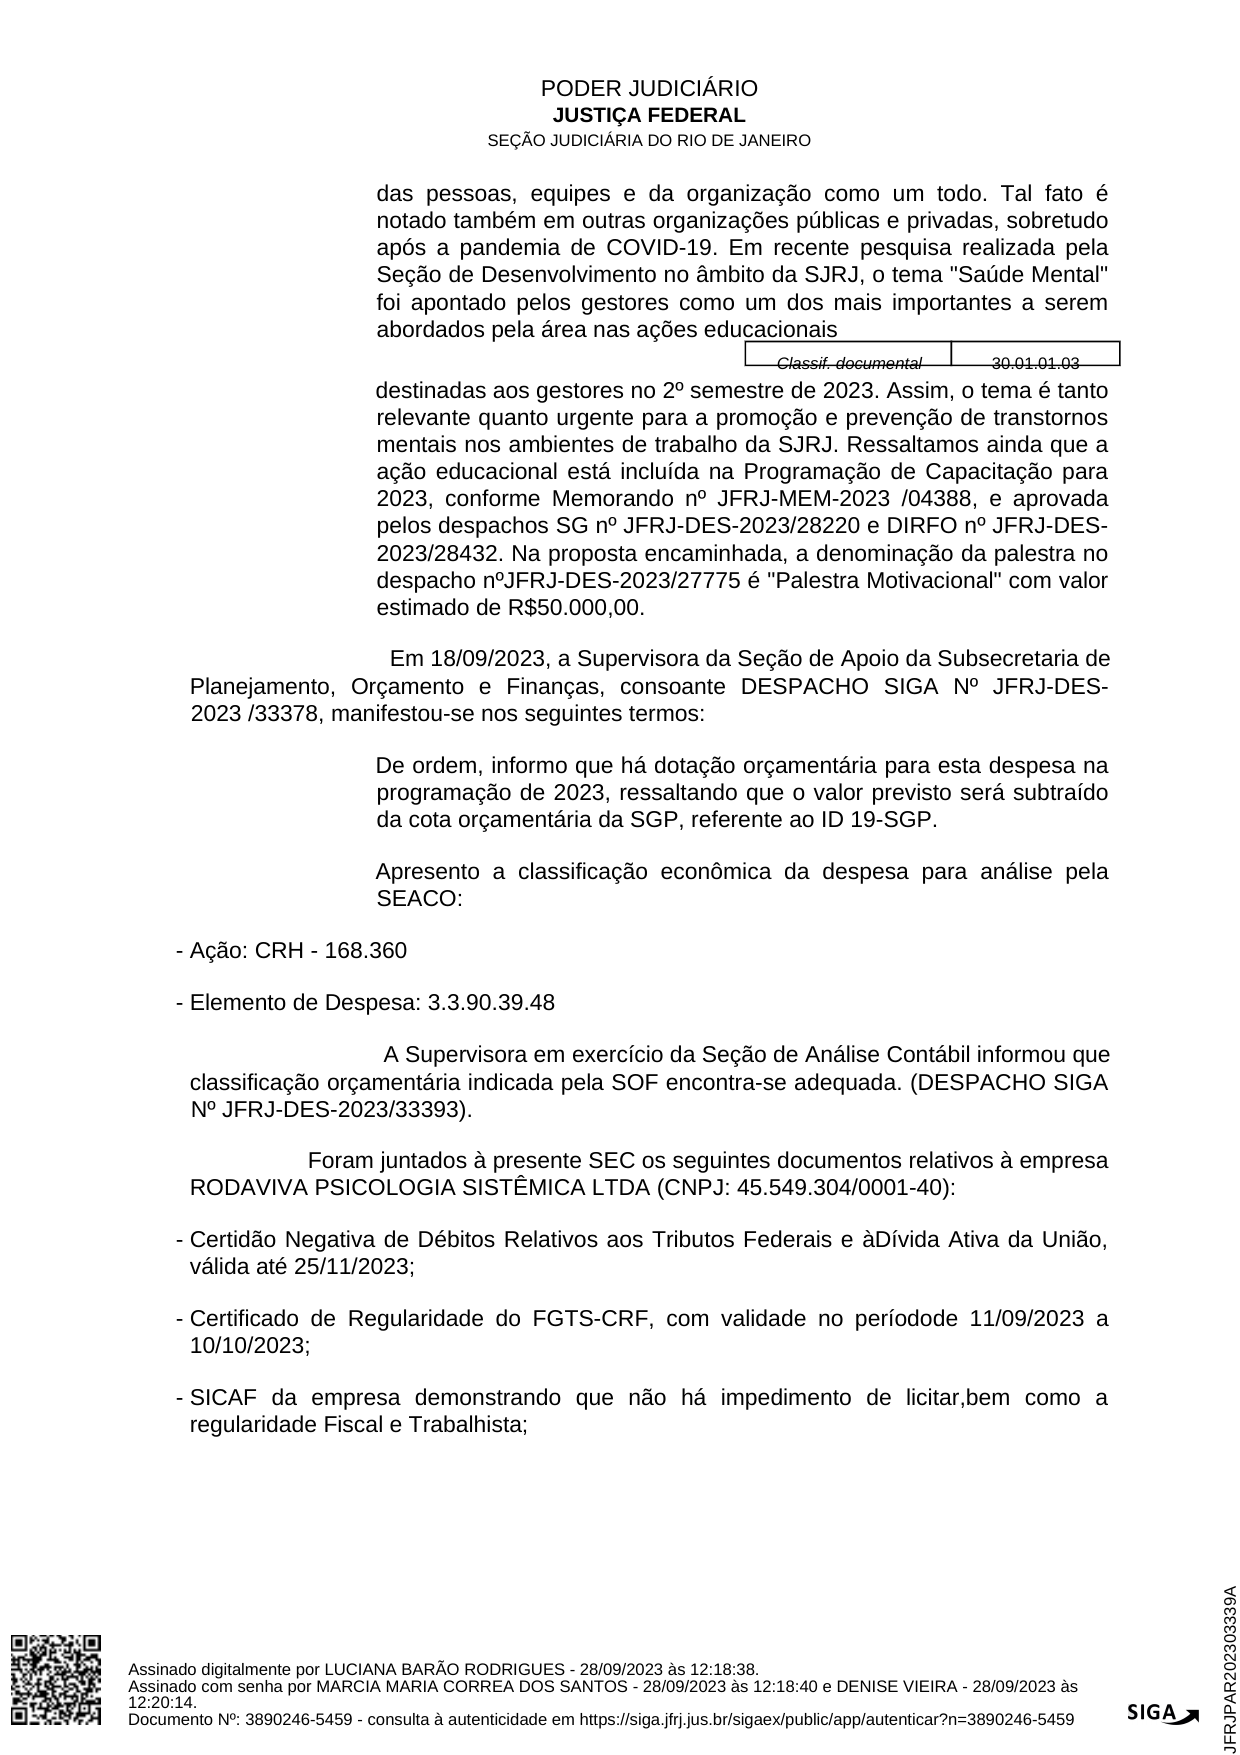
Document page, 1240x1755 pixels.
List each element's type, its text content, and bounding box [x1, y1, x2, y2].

text Planejamento, Orçamento e Finanças, consoante DESPACHO SIGA Nº JFRJ-DES-2023 /33378, manifestou-se nos seguintes termos: [189, 673, 1109, 727]
list Ação: CRH - 168.360 [176, 937, 1109, 963]
text A Supervisora em exercício da Seção de Análise Contábil informou que [189, 1041, 1111, 1067]
text classificação orçamentária indicada pela SOF encontra-se adequada. (DESPACHO SIGA Nº JFRJ-DES-2023/33393). [189, 1068, 1109, 1122]
list Elemento de Despesa: 3.3.90.39.48 [176, 989, 1109, 1015]
text Classif. documental 30.01.01.03 [189, 347, 1109, 375]
list Certificado de Regularidade do FGTS-CRF, com validade no períodode 11/09/2023 a 10/10/2023; [176, 1305, 1109, 1358]
text De ordem, informo que há dotação orçamentária para esta despesa na programação de 2023, ressaltando que o valor previsto será subtraído da cota orçamentária da SGP, referente ao ID 19-SGP. [375, 752, 1109, 833]
list SICAF da empresa demonstrando que não há impedimento de licitar,bem como a regularidade Fiscal e Trabalhista; [176, 1384, 1109, 1437]
text destinadas aos gestores no 2º semestre de 2023. Assim, o tema é tanto relevante quanto urgente para a promoção e prevenção de transtornos mentais nos ambientes de trabalho da SJRJ. Ressaltamos ainda que a ação educacional está incluída na Programação de Capacitação para 2023, conforme Memorando nº JFRJ-MEM-2023 /04388, e aprovada pelos despachos SG nº JFRJ-DES-2023/28220 e DIRFO nº JFRJ-DES-2023/28432. Na proposta encaminhada, a denominação da palestra no despacho nºJFRJ-DES-2023/27775 é "Palestra Motivacional" com valor estimado de R$50.000,00. [375, 377, 1109, 620]
text Foram juntados à presente SEC os seguintes documentos relativos à empresa RODAVIVA PSICOLOGIA SISTÊMICA LTDA (CNPJ: 45.549.304/0001-40): [189, 1147, 1109, 1201]
text Em 18/09/2023, a Supervisora da Seção de Apoio da Subsecretaria de [189, 645, 1111, 672]
text das pessoas, equipes e da organização como um todo. Tal fato é notado também em outras organizações públicas e privadas, sobretudo após a pandemia de COVID-19. Em recente pesquisa realizada pela Seção de Desenvolvimento no âmbito da SJRJ, o tema "Saúde Mental" foi apontado pelos gestores como um dos mais importantes a serem abordados pela área nas ações educacionais [375, 180, 1109, 342]
list Certidão Negativa de Débitos Relativos aos Tributos Federais e àDívida Ativa da União, válida até 25/11/2023; [176, 1226, 1109, 1279]
text Apresento a classificação econômica da despesa para análise pela SEACO: [375, 858, 1109, 912]
